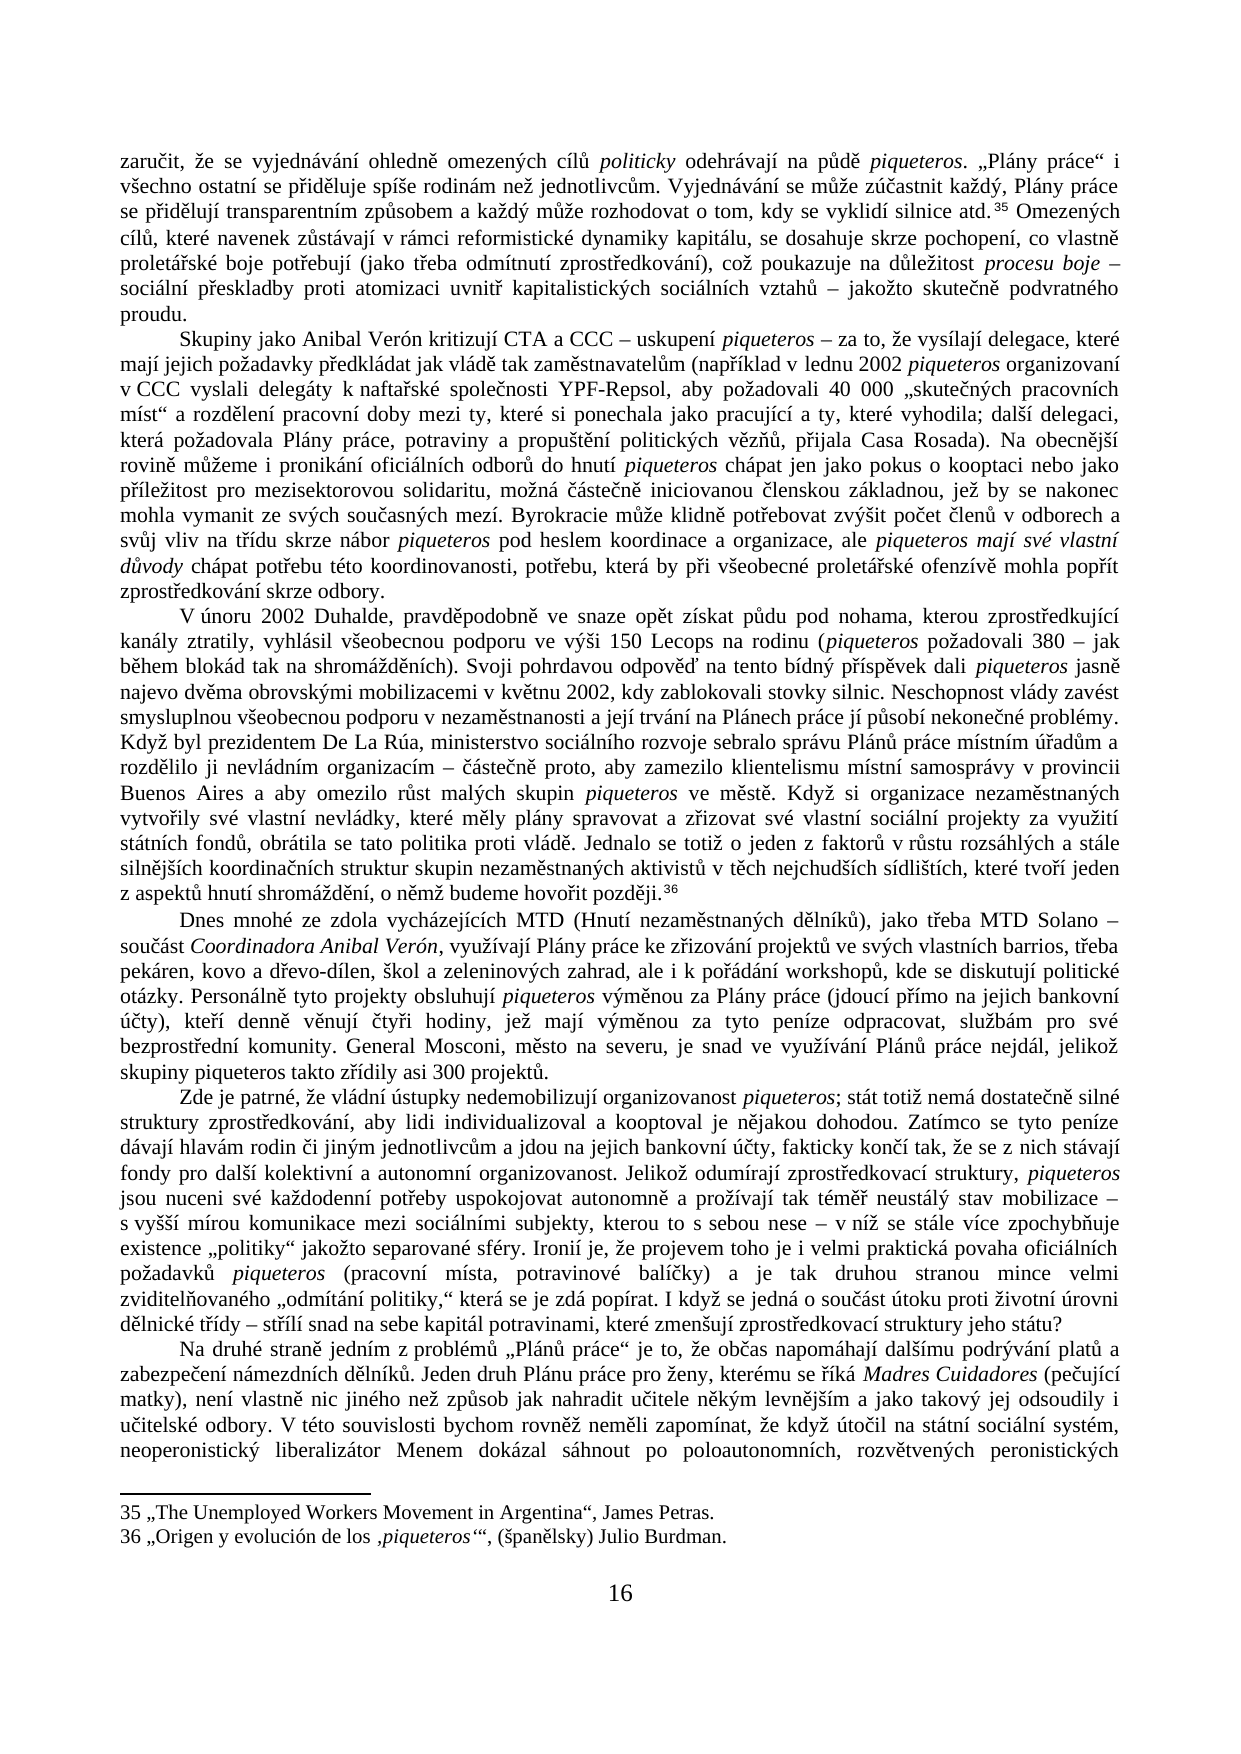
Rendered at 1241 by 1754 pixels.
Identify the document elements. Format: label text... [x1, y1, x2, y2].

text Dnes mnohé ze zdola vycházejících MTD (Hnutí nezaměstnaných dělníků), jako třeba MTD Solano – součást Coordinadora Anibal Verón, využívají Plány práce ke zřizování projektů ve svých vlastních barrios, třeba pekáren, kovo a dřevo-dílen, škol a zeleninových zahrad, ale i k pořádání workshopů, kde se diskutují politické otázky. Personálně tyto projekty obsluhují piqueteros výměnou za Plány práce (jdoucí přímo na jejich bankovní účty), kteří denně věnují čtyři hodiny, jež mají výměnou za tyto peníze odpracovat, službám pro své bezprostřední komunity. General Mosconi, město na severu, je snad ve využívání Plánů práce nejdál, jelikož skupiny piqueteros takto zřídily asi 300 projektů. [120, 907, 1120, 1084]
text zaručit, že se vyjednávání ohledně omezených cílů politicky odehrávají na půdě piqueteros. „Plány práce“ i všechno ostatní se přiděluje spíše rodinám než jednotlivcům. Vyjednávání se může zúčastnit každý, Plány práce se přidělují transparentním způsobem a každý může rozhodovat o tom, kdy se vyklidí silnice atd. Omezených cílů, které navenek zůstávají v rámci reformistické dynamiky kapitálu, se dosahuje skrze pochopení, co vlastně proletářské boje potřebují (jako třeba odmítnutí zprostředkování), což poukazuje na důležitost procesu boje – sociální přeskladby proti atomizaci uvnitř kapitalistických sociálních vztahů – jakožto skutečně podvratného proudu. [120, 148, 1120, 326]
text Na druhé straně jedním z problémů „Plánů práce“ je to, že občas napomáhají dalšímu podrývání platů a zabezpečení námezdních dělníků. Jeden druh Plánu práce pro ženy, kterému se říká Madres Cuidadores (pečující matky), není vlastně nic jiného než způsob jak nahradit učitele někým levnějším a jako takový jej odsoudily i učitelské odbory. V této souvislosti bychom rovněž neměli zapomínat, že když útočil na státní sociální systém, neoperonistický liberalizátor Menem dokázal sáhnout po poloautonomních, rozvětvených peronistických [120, 1336, 1120, 1462]
text Skupiny jako Anibal Verón kritizují CTA a CCC – uskupení piqueteros – za to, že vysílají delegace, které mají jejich požadavky předkládat jak vládě tak zaměstnavatelům (například v lednu 2002 piqueteros organizovaní v CCC vyslali delegáty k naftařské společnosti YPF-Repsol, aby požadovali 40 000 „skutečných pracovních míst“ a rozdělení pracovní doby mezi ty, které si ponechala jako pracující a ty, které vyhodila; další delegaci, která požadovala Plány práce, potraviny a propuštění politických vězňů, přijala Casa Rosada). Na obecnější rovině můžeme i pronikání oficiálních odborů do hnutí piqueteros chápat jen jako pokus o kooptaci nebo jako příležitost pro mezisektorovou solidaritu, možná částečně iniciovanou členskou základnou, jež by se nakonec mohla vymanit ze svých současných mezí. Byrokracie může klidně potřebovat zvýšit počet členů v odborech a svůj vliv na třídu skrze nábor piqueteros pod heslem koordinace a organizace, ale piqueteros mají své vlastní důvody chápat potřebu této koordinovanosti, potřebu, která by při všeobecné proletářské ofenzívě mohla popřít zprostředkování skrze odbory. [120, 326, 1120, 603]
text „Origen y evolución de los ‚piqueteros‘“, (španělsky) Julio Burdman. [120, 1524, 1120, 1548]
text Zde je patrné, že vládní ústupky nedemobilizují organizovanost piqueteros; stát totiž nemá dostatečně silné struktury zprostředkování, aby lidi individualizoval a kooptoval je nějakou dohodou. Zatímco se tyto peníze dávají hlavám rodin či jiným jednotlivcům a jdou na jejich bankovní účty, fakticky končí tak, že se z nich stávají fondy pro další kolektivní a autonomní organizovanost. Jelikož odumírají zprostředkovací struktury, piqueteros jsou nuceni své každodenní potřeby uspokojovat autonomně a prožívají tak téměř neustálý stav mobilizace – s vyšší mírou komunikace mezi sociálními subjekty, kterou to s sebou nese – v níž se stále více zpochybňuje existence „politiky“ jakožto separované sféry. Ironií je, že projevem toho je i velmi praktická povaha oficiálních požadavků piqueteros (pracovní místa, potravinové balíčky) a je tak druhou stranou mince velmi zviditelňovaného „odmítání politiky,“ která se je zdá popírat. I když se jedná o součást útoku proti životní úrovni dělnické třídy – střílí snad na sebe kapitál potravinami, které zmenšují zprostředkovací struktury jeho státu? [120, 1084, 1120, 1336]
text V únoru 2002 Duhalde, pravděpodobně ve snaze opět získat půdu pod nohama, kterou zprostředkující kanály ztratily, vyhlásil všeobecnou podporu ve výši 150 Lecops na rodinu (piqueteros požadovali 380 – jak během blokád tak na shromážděních). Svoji pohrdavou odpověď na tento bídný příspěvek dali piqueteros jasně najevo dvěma obrovskými mobilizacemi v květnu 2002, kdy zablokovali stovky silnic. Neschopnost vlády zavést smysluplnou všeobecnou podporu v nezaměstnanosti a její trvání na Plánech práce jí působí nekonečné problémy. Když byl prezidentem De La Rúa, ministerstvo sociálního rozvoje sebralo správu Plánů práce místním úřadům a rozdělilo ji nevládním organizacím – částečně proto, aby zamezilo klientelismu místní samosprávy v provincii Buenos Aires a aby omezilo růst malých skupin piqueteros ve městě. Když si organizace nezaměstnaných vytvořily své vlastní nevládky, které měly plány spravovat a zřizovat své vlastní sociální projekty za využití státních fondů, obrátila se tato politika proti vládě. Jednalo se totiž o jeden z faktorů v růstu rozsáhlých a stále silnějších koordinačních struktur skupin nezaměstnaných aktivistů v těch nejchudších sídlištích, které tvoří jeden z aspektů hnutí shromáždění, o němž budeme hovořit později. [120, 603, 1120, 907]
text „The Unemployed Workers Movement in Argentina“, James Petras. [120, 1500, 1120, 1524]
